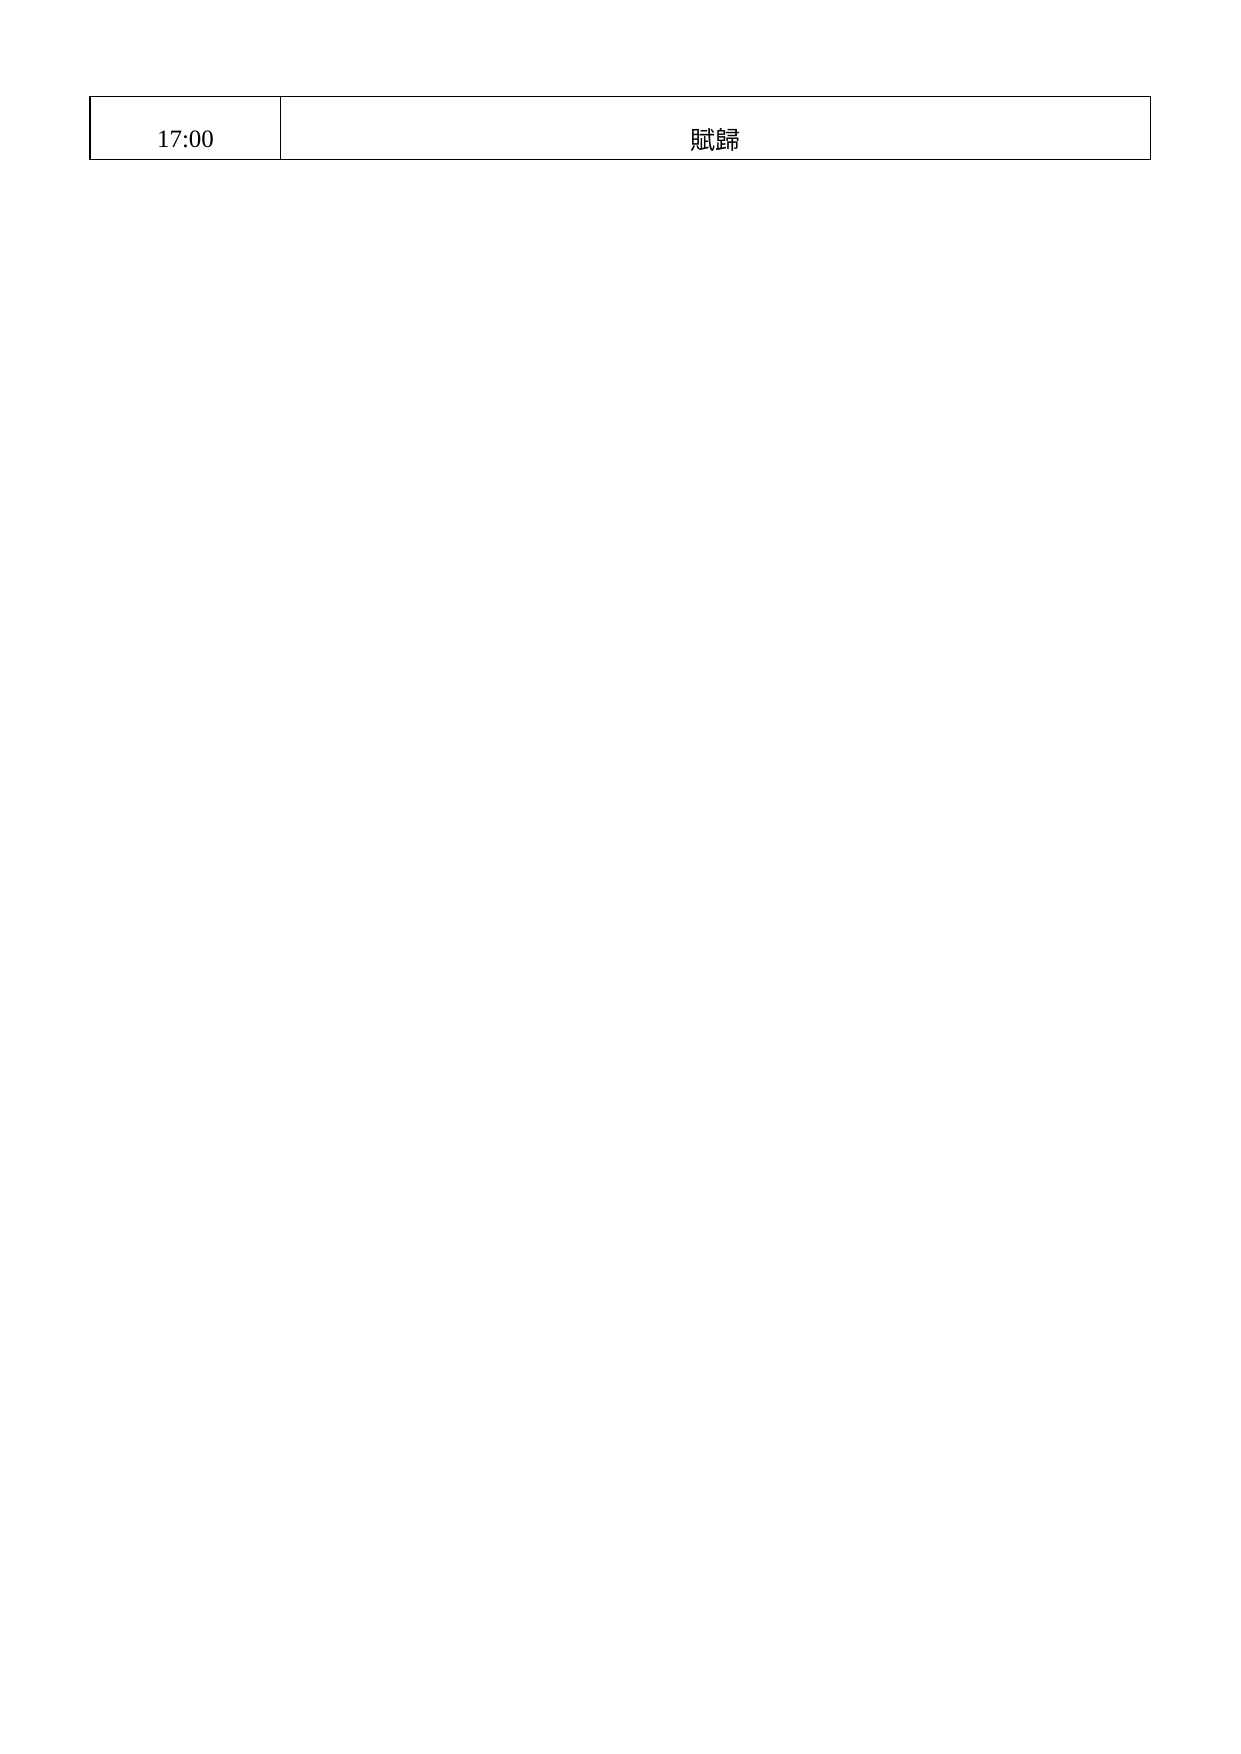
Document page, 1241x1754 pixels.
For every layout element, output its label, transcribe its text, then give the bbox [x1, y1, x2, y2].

table_cell 賦歸 [281, 97, 1150, 159]
table_cell 17:00 [91, 97, 280, 159]
